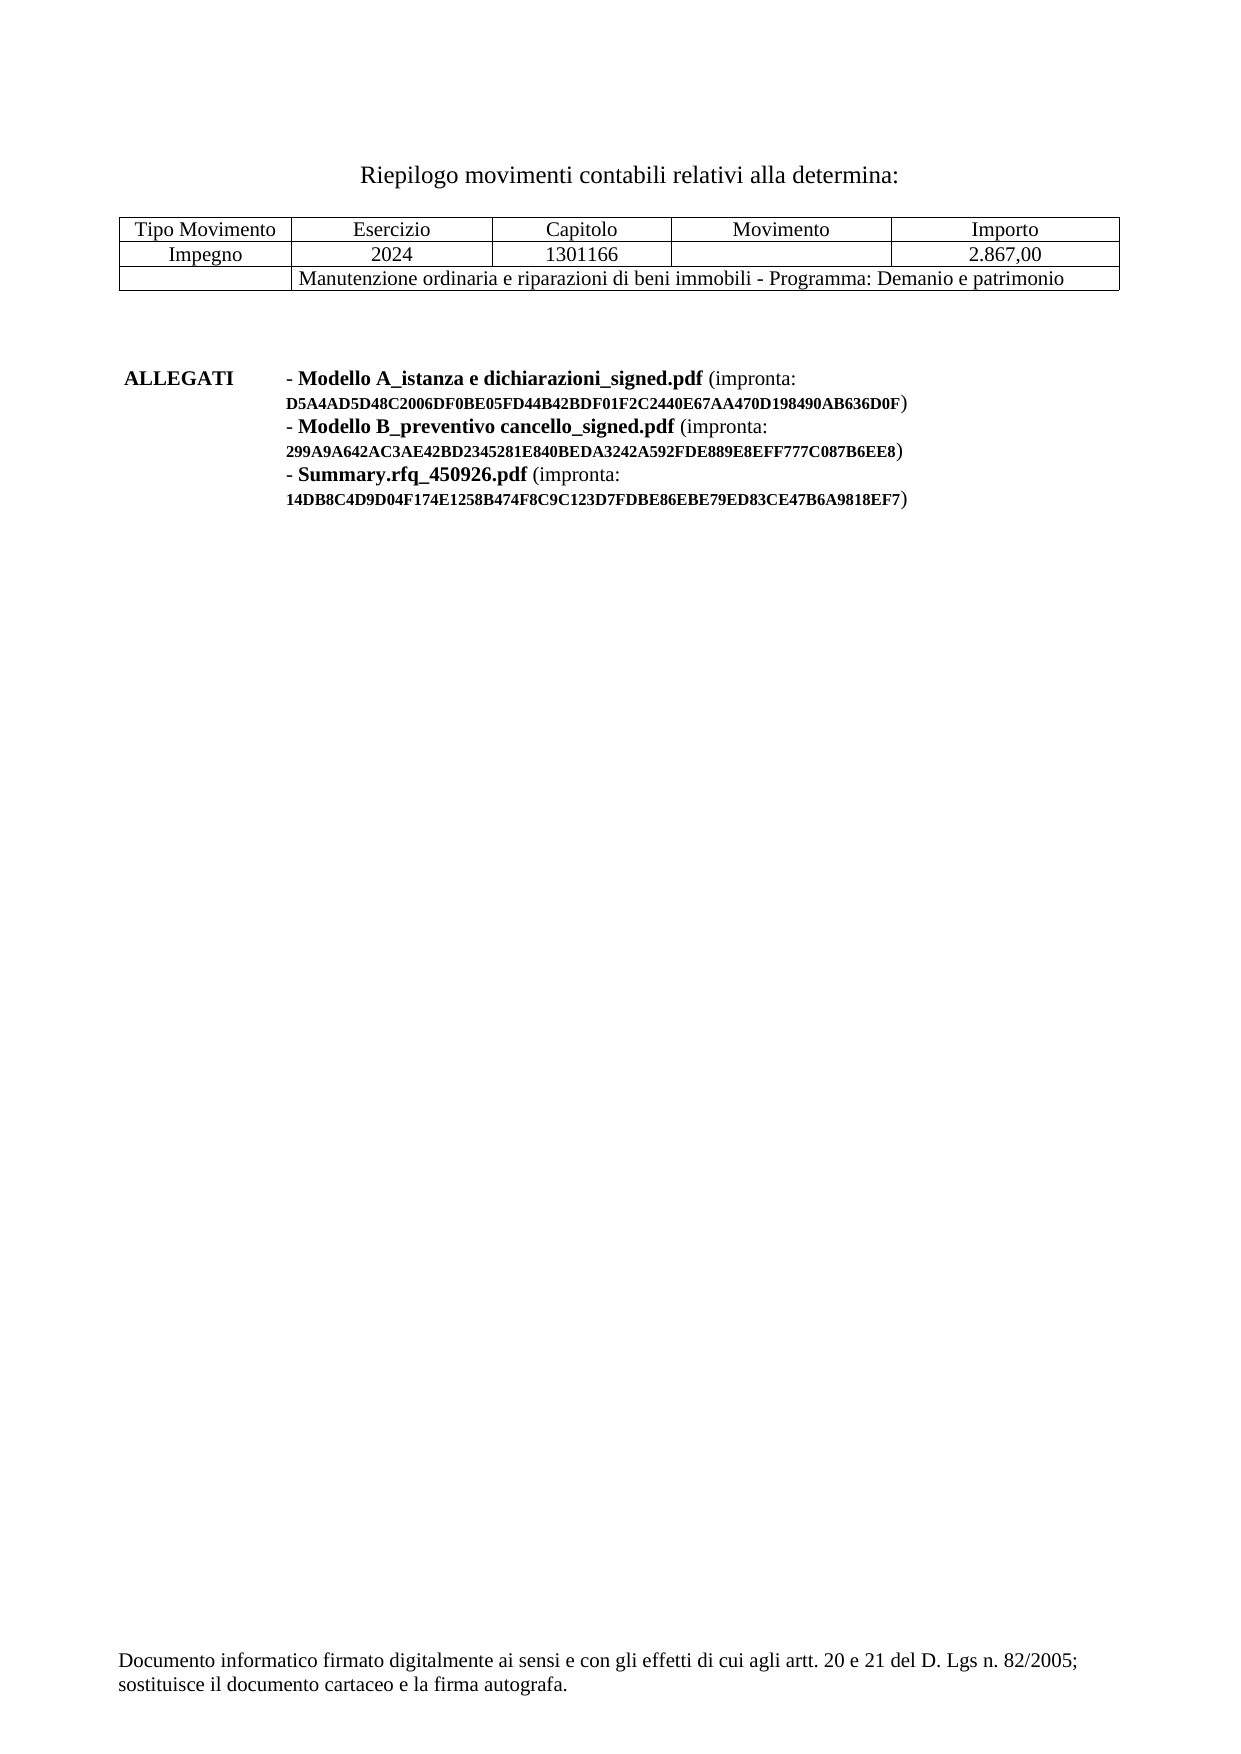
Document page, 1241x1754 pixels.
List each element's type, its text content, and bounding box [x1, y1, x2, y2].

table_cell [120, 267, 291, 290]
table_header Capitolo [493, 218, 671, 241]
table_cell 2024 [292, 242, 492, 266]
table_header - Modello A_istanza e dichiarazioni_signed.pdf (impronta: D5A4AD5D48C2006DF0BE05FD44B42BDF01F2C2440E67AA470D198490AB636D0F) - Modello B_preventivo cancello_signed.pdf (impronta: 299A9A642AC3AE42BD2345281E840BEDA3242A592FDE889E8EFF777C087B6EE8) - Summary.rfq_450926.pdf (impronta: 14DB8C4D9D04F174E1258B474F8C9C123D7FDBE86EBE79ED83CE47B6A9818EF7) [280, 360, 1122, 540]
table_cell Impegno [120, 242, 291, 266]
table_cell [672, 242, 891, 266]
table_cell 2.867,00 [892, 242, 1119, 266]
table_cell 1301166 [493, 242, 671, 266]
table_header ALLEGATI [118, 360, 280, 540]
table_cell Manutenzione ordinaria e riparazioni di beni immobili - Programma: Demanio e patrimonio [292, 267, 1119, 290]
table_header Esercizio [292, 218, 492, 241]
table_header Movimento [672, 218, 891, 241]
table_header Tipo Movimento [120, 218, 291, 241]
table_header Importo [892, 218, 1119, 241]
text Riepilogo movimenti contabili relativi alla determina: [118, 160, 1122, 188]
